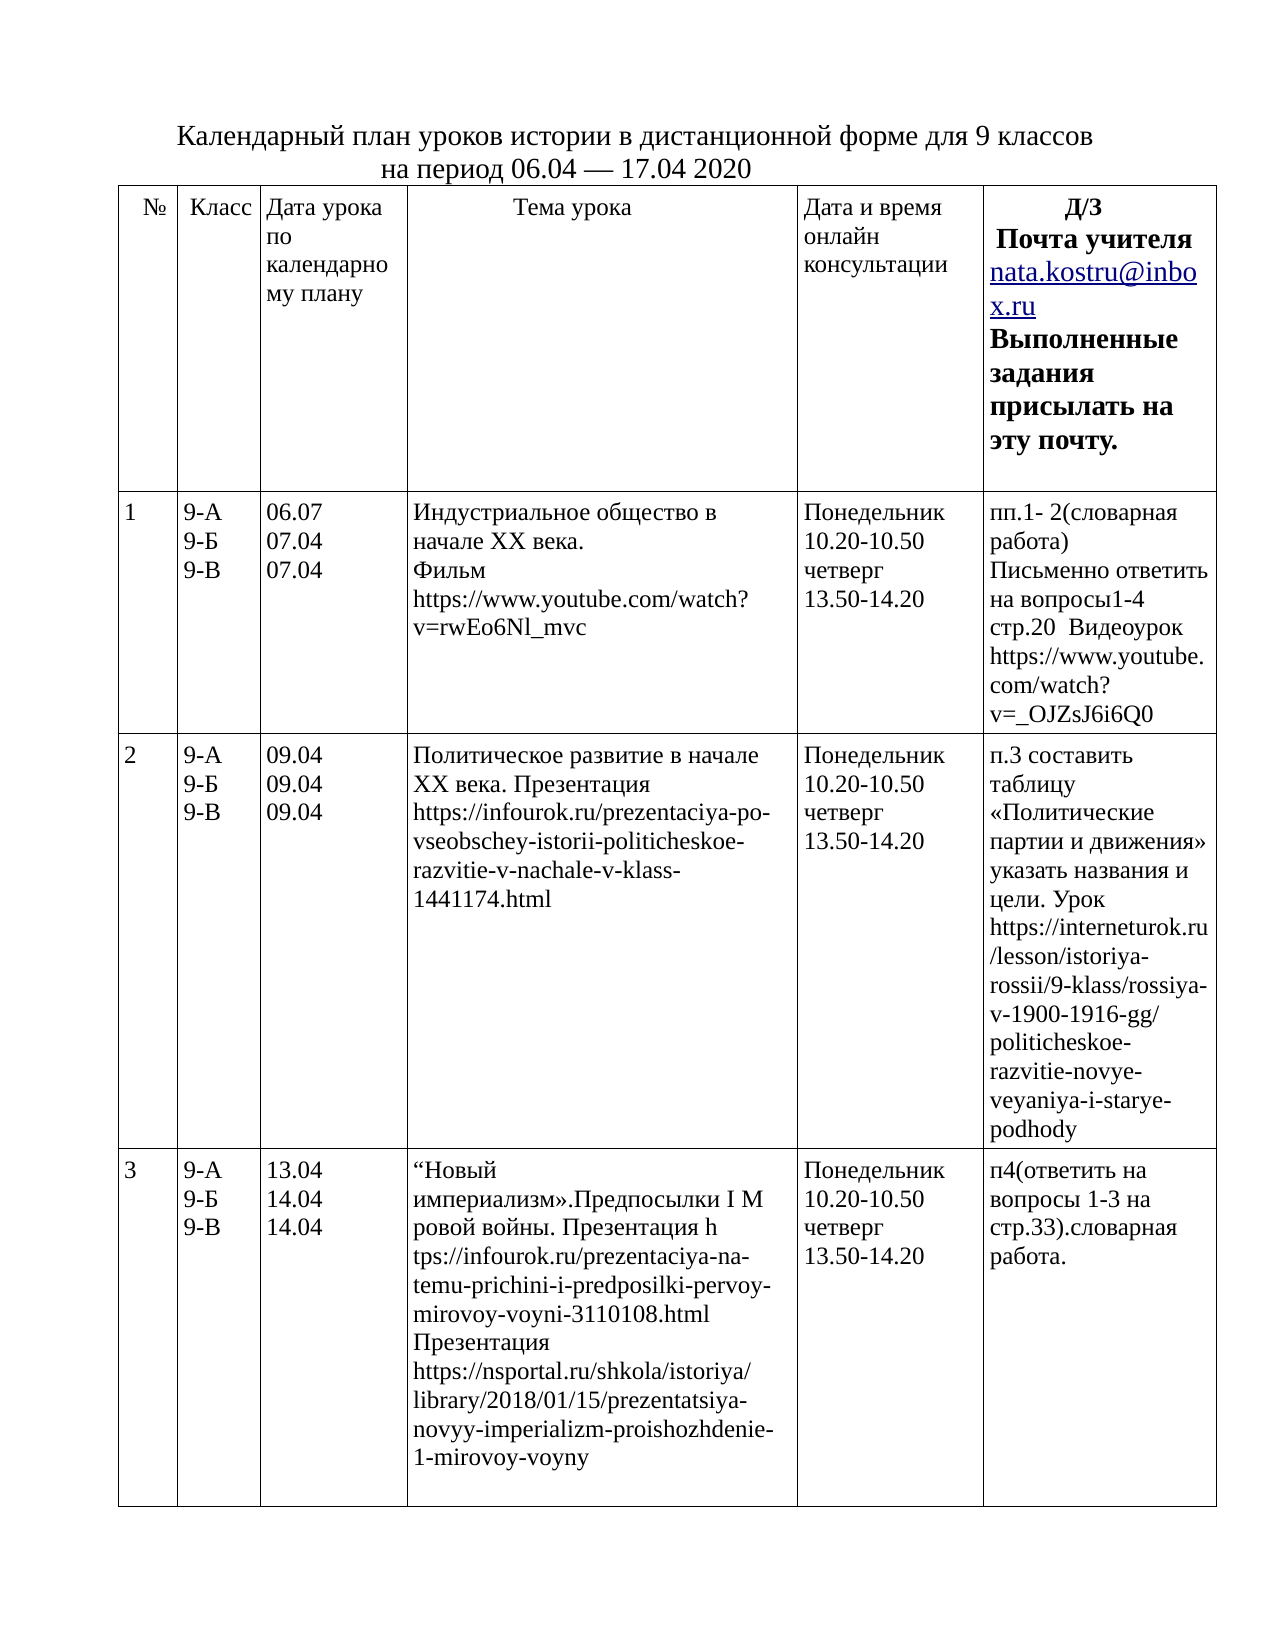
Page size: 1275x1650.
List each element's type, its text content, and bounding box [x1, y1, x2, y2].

table_cell п4(ответить на вопросы 1-3 на стр.33).словарная работа. [984, 1149, 1216, 1506]
table_cell 06.07 07.04 07.04 [261, 492, 407, 733]
table_cell пп.1- 2(словарная работа) Письменно ответить на вопросы1-4 стр.20 Видеоурок https://www.youtube.com/watch?v=_OJZsJ6i6Q0 [984, 492, 1216, 733]
table_cell Понедельник 10.20-10.50 четверг 13.50-14.20 [798, 492, 983, 733]
table_cell 1 [119, 492, 177, 733]
table_cell 3 [119, 1149, 177, 1506]
table_cell Понедельник 10.20-10.50 четверг 13.50-14.20 [798, 1149, 983, 1506]
table_cell Понедельник 10.20-10.50 четверг 13.50-14.20 [798, 734, 983, 1148]
text Календарный план уроков истории в дистанционной форме для 9 классов [118, 118, 1157, 152]
table_cell 9-А 9-Б 9-В [178, 492, 260, 733]
text на период 06.04 — 17.04 2020 [118, 152, 1157, 185]
table_header Класс [178, 186, 260, 491]
table_header Д/З Почта учителя nata.kostru@inbox.ru Выполненные задания присылать на эту почту. [984, 186, 1216, 491]
table_cell 9-А 9-Б 9-В [178, 734, 260, 1148]
table_header Дата урока по календарному плану [261, 186, 407, 491]
table_cell “Новый империализм».Предпосылки I М ровой войны. Презентация h tps://infourok.ru/prezentaciya-na-temu-prichini-i-predposilki-pervoy-mirovoy-voyni-3110108.html Презентация https://nsportal.ru/shkola/istoriya/library/2018/01/15/prezentatsiya-novyy-imperializm-proishozhdenie-1-mirovoy-voyny [408, 1149, 797, 1506]
table_cell п.3 составить таблицу «Политические партии и движения» указать названия и цели. Урок https://interneturok.ru/lesson/istoriya-rossii/9-klass/rossiya-v-1900-1916-gg/politicheskoe-razvitie-novye-veyaniya-i-starye-podhody [984, 734, 1216, 1148]
table_cell 09.04 09.04 09.04 [261, 734, 407, 1148]
table_cell 9-А 9-Б 9-В [178, 1149, 260, 1506]
table_header № [119, 186, 177, 491]
table_header Тема урока [408, 186, 797, 491]
table_cell 13.04 14.04 14.04 [261, 1149, 407, 1506]
table_cell Политическое развитие в начале XX века. Презентация https://infourok.ru/prezentaciya-po-vseobschey-istorii-politicheskoe-razvitie-v-nachale-v-klass-1441174.html [408, 734, 797, 1148]
table_header Дата и время онлайн консультации [798, 186, 983, 491]
table_cell 2 [119, 734, 177, 1148]
table_cell Индустриальное общество в начале XX века. Фильм https://www.youtube.com/watch?v=rwEo6Nl_mvc [408, 492, 797, 733]
